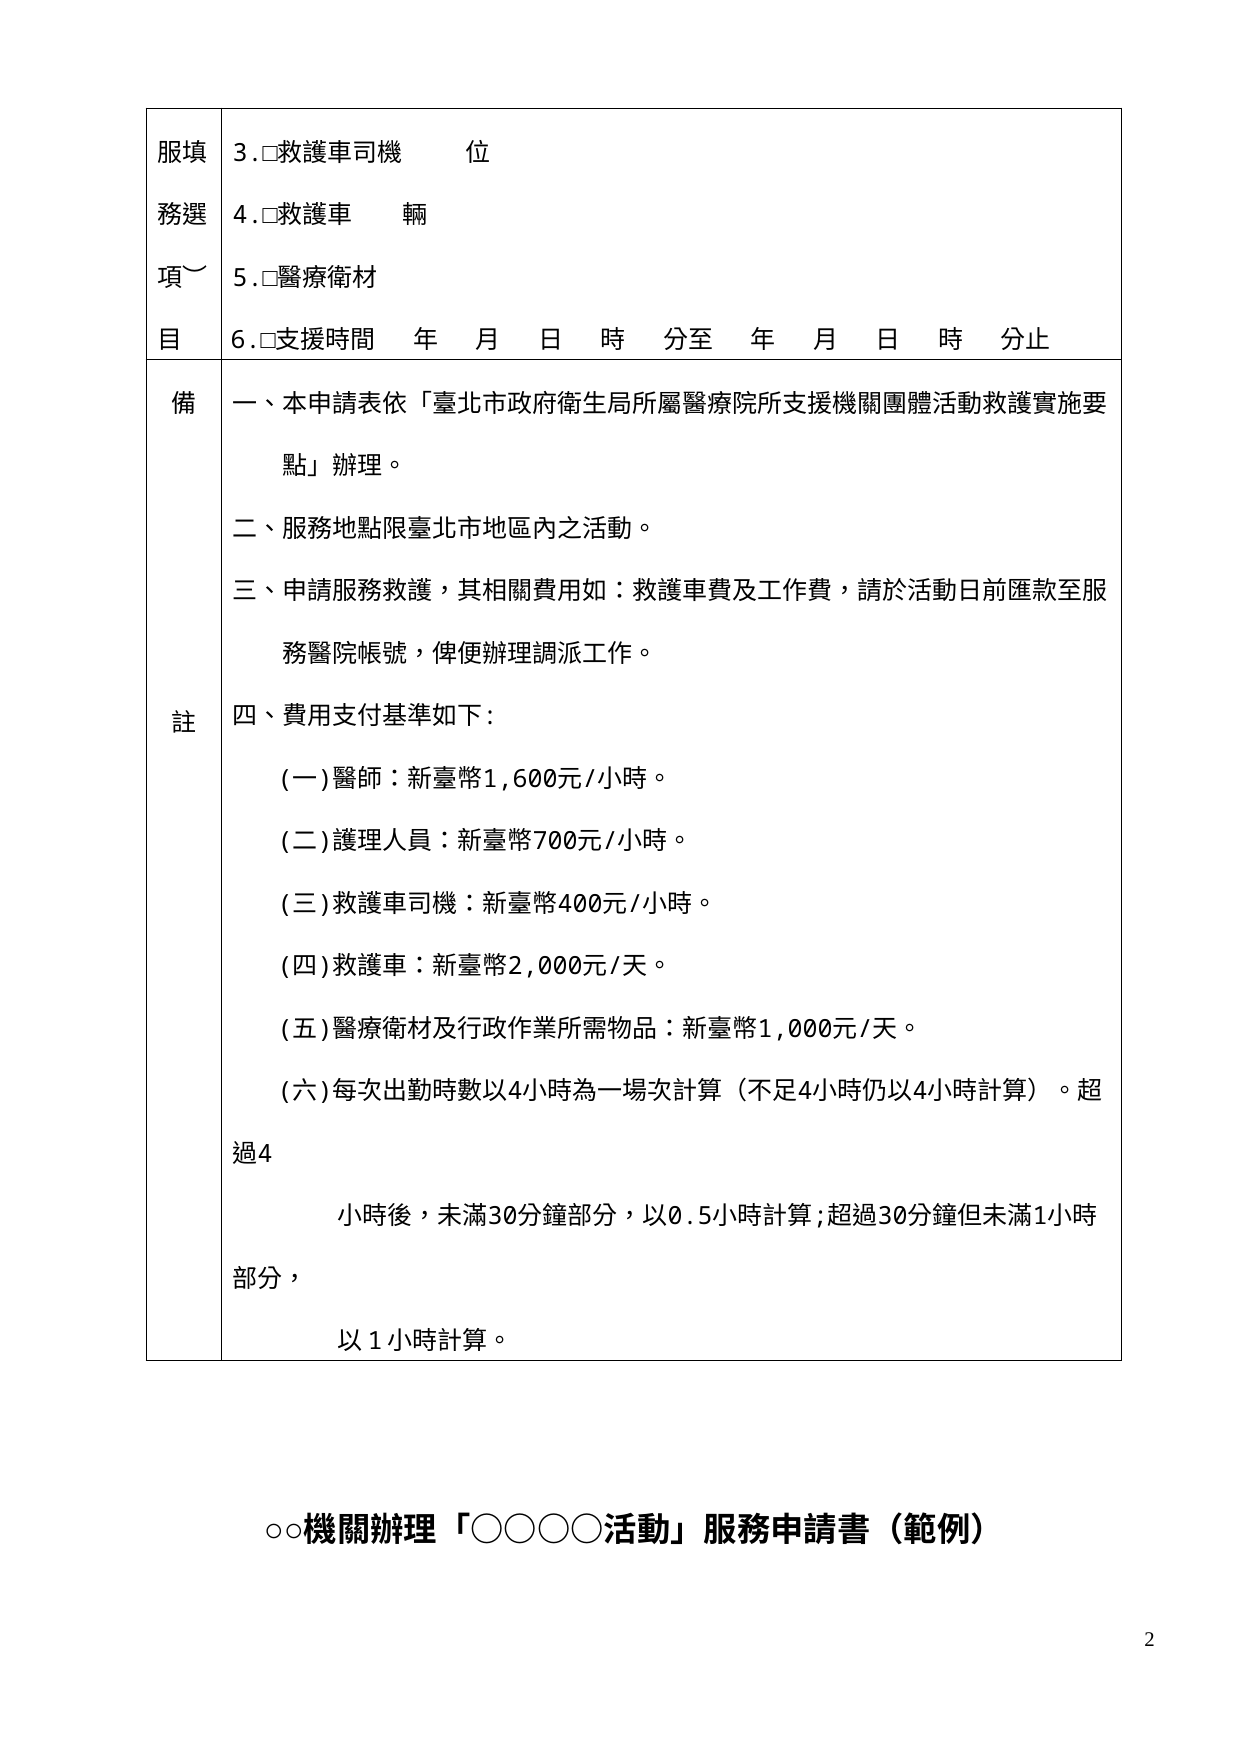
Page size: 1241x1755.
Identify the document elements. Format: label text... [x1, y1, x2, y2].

text ○○機關辦理「○○○○活動」服務申請書（範例） [112, 1486, 1155, 1548]
table_cell 3.□救護車司機 位 4.□救護車 輛 5.□醫療衛材 6.□支援時間 年 月 日 時 分至 年 月 日 時 分止 [222, 109, 1121, 359]
table_cell 一、本申請表依「臺北市政府衛生局所屬醫療院所支援機關團體活動救護實施要點」辦理。 二、服務地點限臺北市地區內之活動。 三、申請服務救護，其相關費用如：救護車費及工作費，請於活動日前匯款至服務醫院帳號，俾便辦理調派工作。 四、費用支付基準如下: (一)醫師：新臺幣1,600元/小時。 (二)護理人員：新臺幣700元/小時。 (三)救護車司機：新臺幣400元/小時。 (四)救護車：新臺幣2,000元/天。 (五)醫療衛材及行政作業所需物品：新臺幣1,000元/天。 (六)每次出勤時數以4小時為一場次計算（不足4小時仍以4小時計算）。超過4 小時後，未滿30分鐘部分，以0.5小時計算;超過30分鐘但未滿1小時部分， 以1小時計算。 [222, 360, 1121, 1360]
table_cell 服填 務選 項︶ 目 [147, 109, 221, 359]
table_cell 備 註 [147, 360, 221, 1360]
